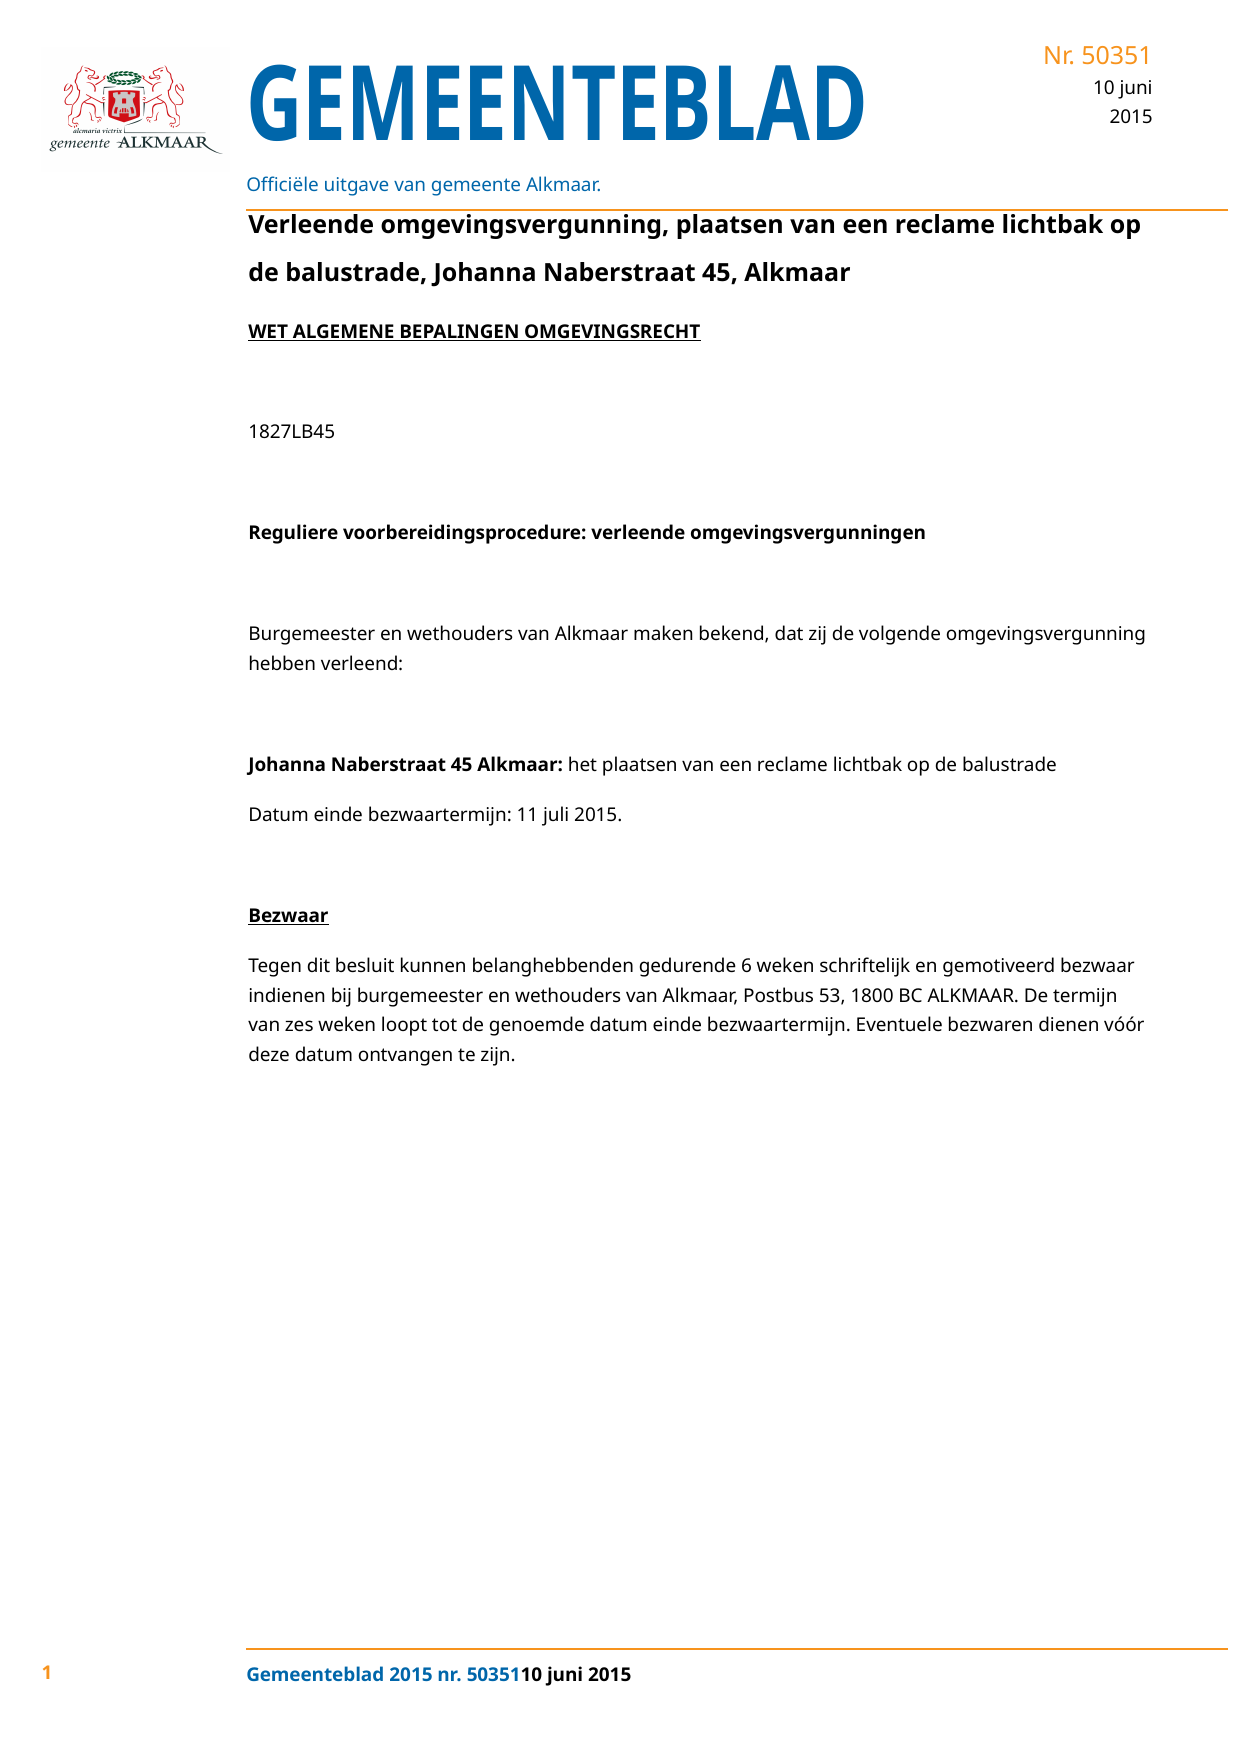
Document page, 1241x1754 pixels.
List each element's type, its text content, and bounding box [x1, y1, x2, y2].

text 1827LB45 [248, 419, 1152, 444]
text Tegen dit besluit kunnen belanghebbenden gedurende 6 weken schriftelijk en gemotiveerd bezwaar indienen bij burgemeester en wethouders van Alkmaar, Postbus 53, 1800 BC ALKMAAR. De termijn van zes weken loopt tot de genoemde datum einde bezwaartermijn. Eventuele bezwaren dienen vóór deze datum ontvangen te zijn. [248, 952, 1152, 1067]
text Datum einde bezwaartermijn: 11 juli 2015. [248, 801, 1152, 827]
picture [41, 47, 231, 172]
text Johanna Naberstraat 45 Alkmaar: het plaatsen van een reclame lichtbak op de balustrade [248, 751, 1152, 777]
text Burgemeester en wethouders van Alkmaar maken bekend, dat zij de volgende omgevingsvergunning hebben verleend: [248, 620, 1152, 676]
text Bezwaar [248, 902, 1152, 928]
text Verleende omgevingsvergunning, plaatsen van een reclame lichtbak op de balustrade, Johanna Naberstraat 45, Alkmaar [248, 211, 1152, 288]
text WET ALGEMENE BEPALINGEN OMGEVINGSRECHT [248, 318, 1152, 344]
text Reguliere voorbereidingsprocedure: verleende omgevingsvergunningen [248, 519, 1152, 545]
